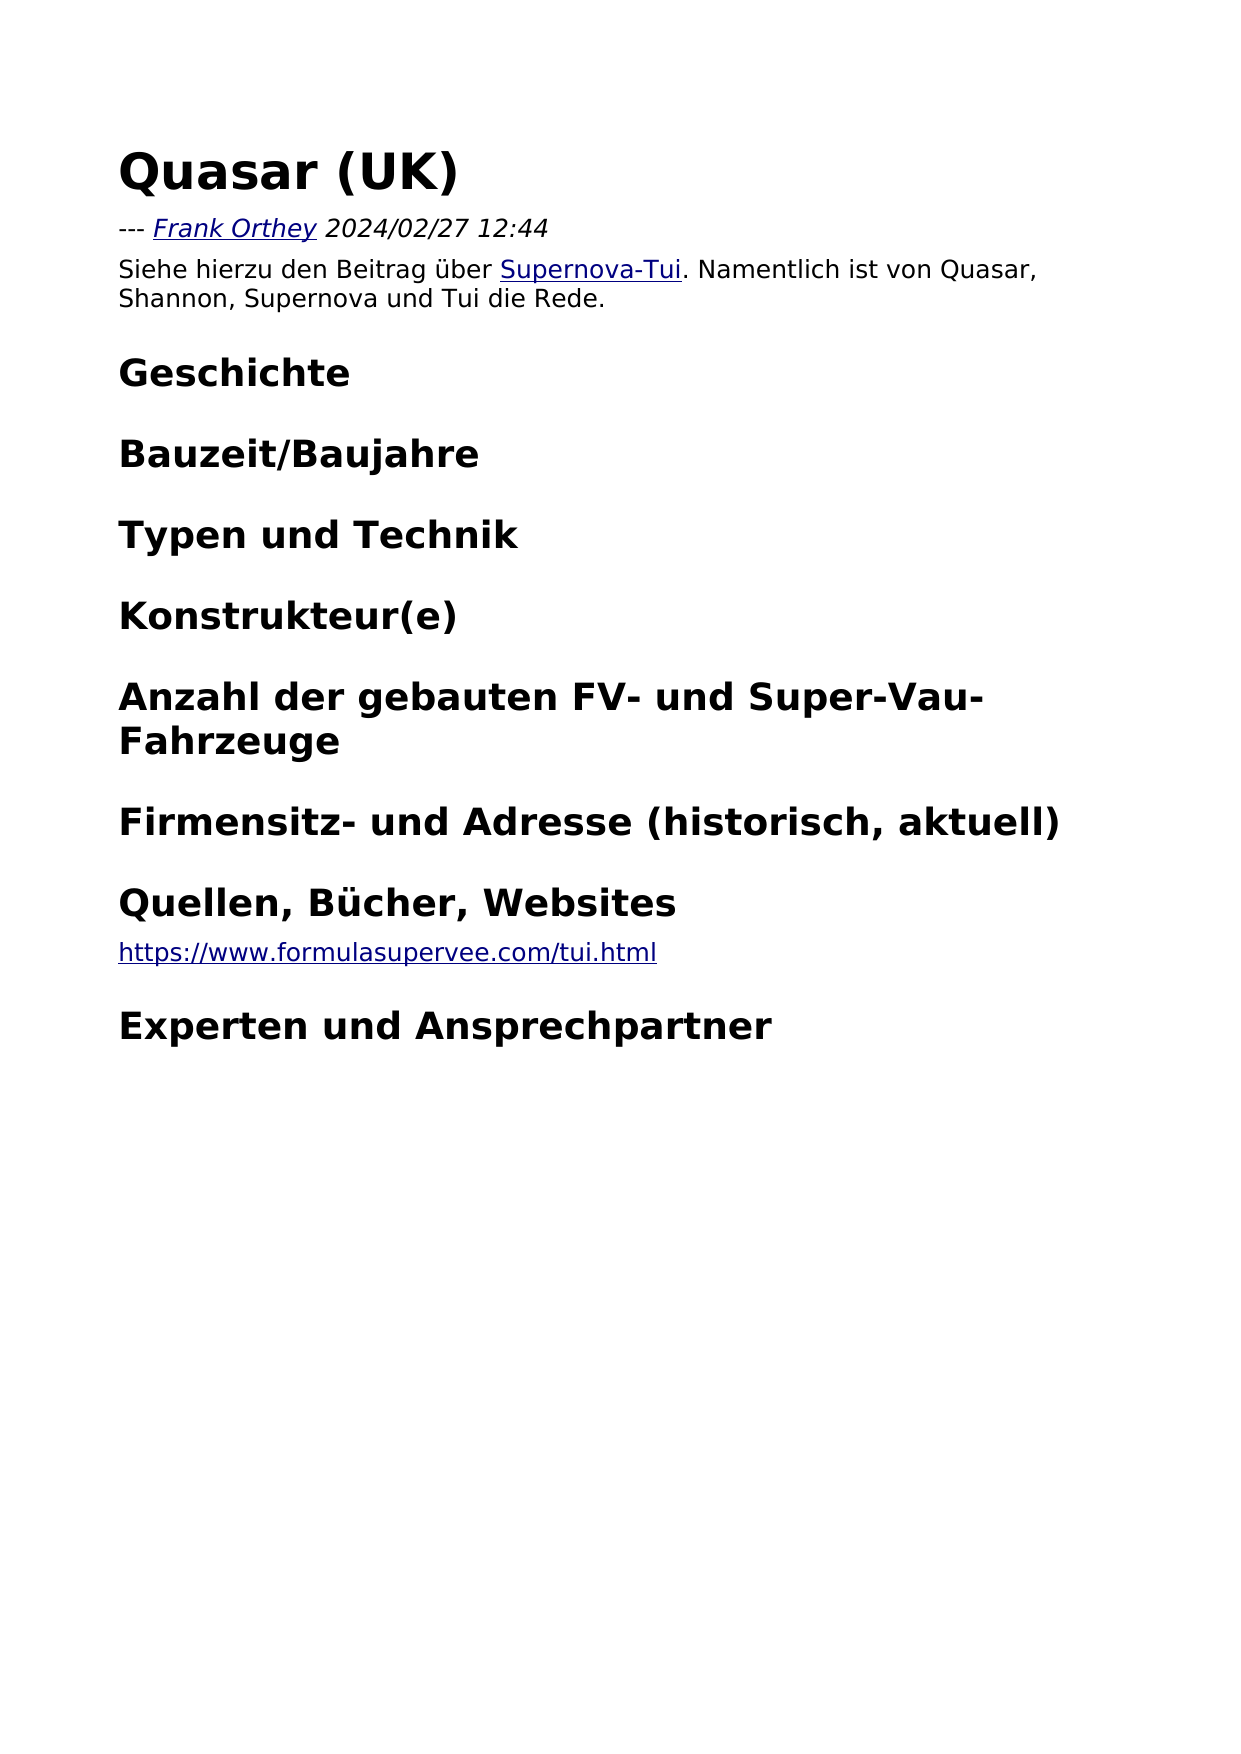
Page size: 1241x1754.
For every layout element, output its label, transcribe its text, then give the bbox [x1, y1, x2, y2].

subtitle Quasar (UK) [118, 143, 1122, 201]
text Siehe hierzu den Beitrag über Supernova-Tui. Namentlich ist von Quasar, Shannon, Supernova und Tui die Rede. [118, 256, 1122, 314]
subtitle Typen und Technik [118, 514, 1122, 557]
text https://www.formulasupervee.com/tui.html [118, 938, 1122, 967]
subtitle Konstrukteur(e) [118, 595, 1122, 638]
subtitle Firmensitz- und Adresse (historisch, aktuell) [118, 801, 1122, 844]
subtitle Bauzeit/Baujahre [118, 432, 1122, 476]
subtitle Geschichte [118, 351, 1122, 395]
text --- Frank Orthey 2024/02/27 12:44 [118, 214, 1122, 243]
subtitle Anzahl der gebauten FV- und Super-Vau-Fahrzeuge [118, 676, 1122, 763]
subtitle Experten und Ansprechpartner [118, 1005, 1122, 1048]
subtitle Quellen, Bücher, Websites [118, 882, 1122, 926]
